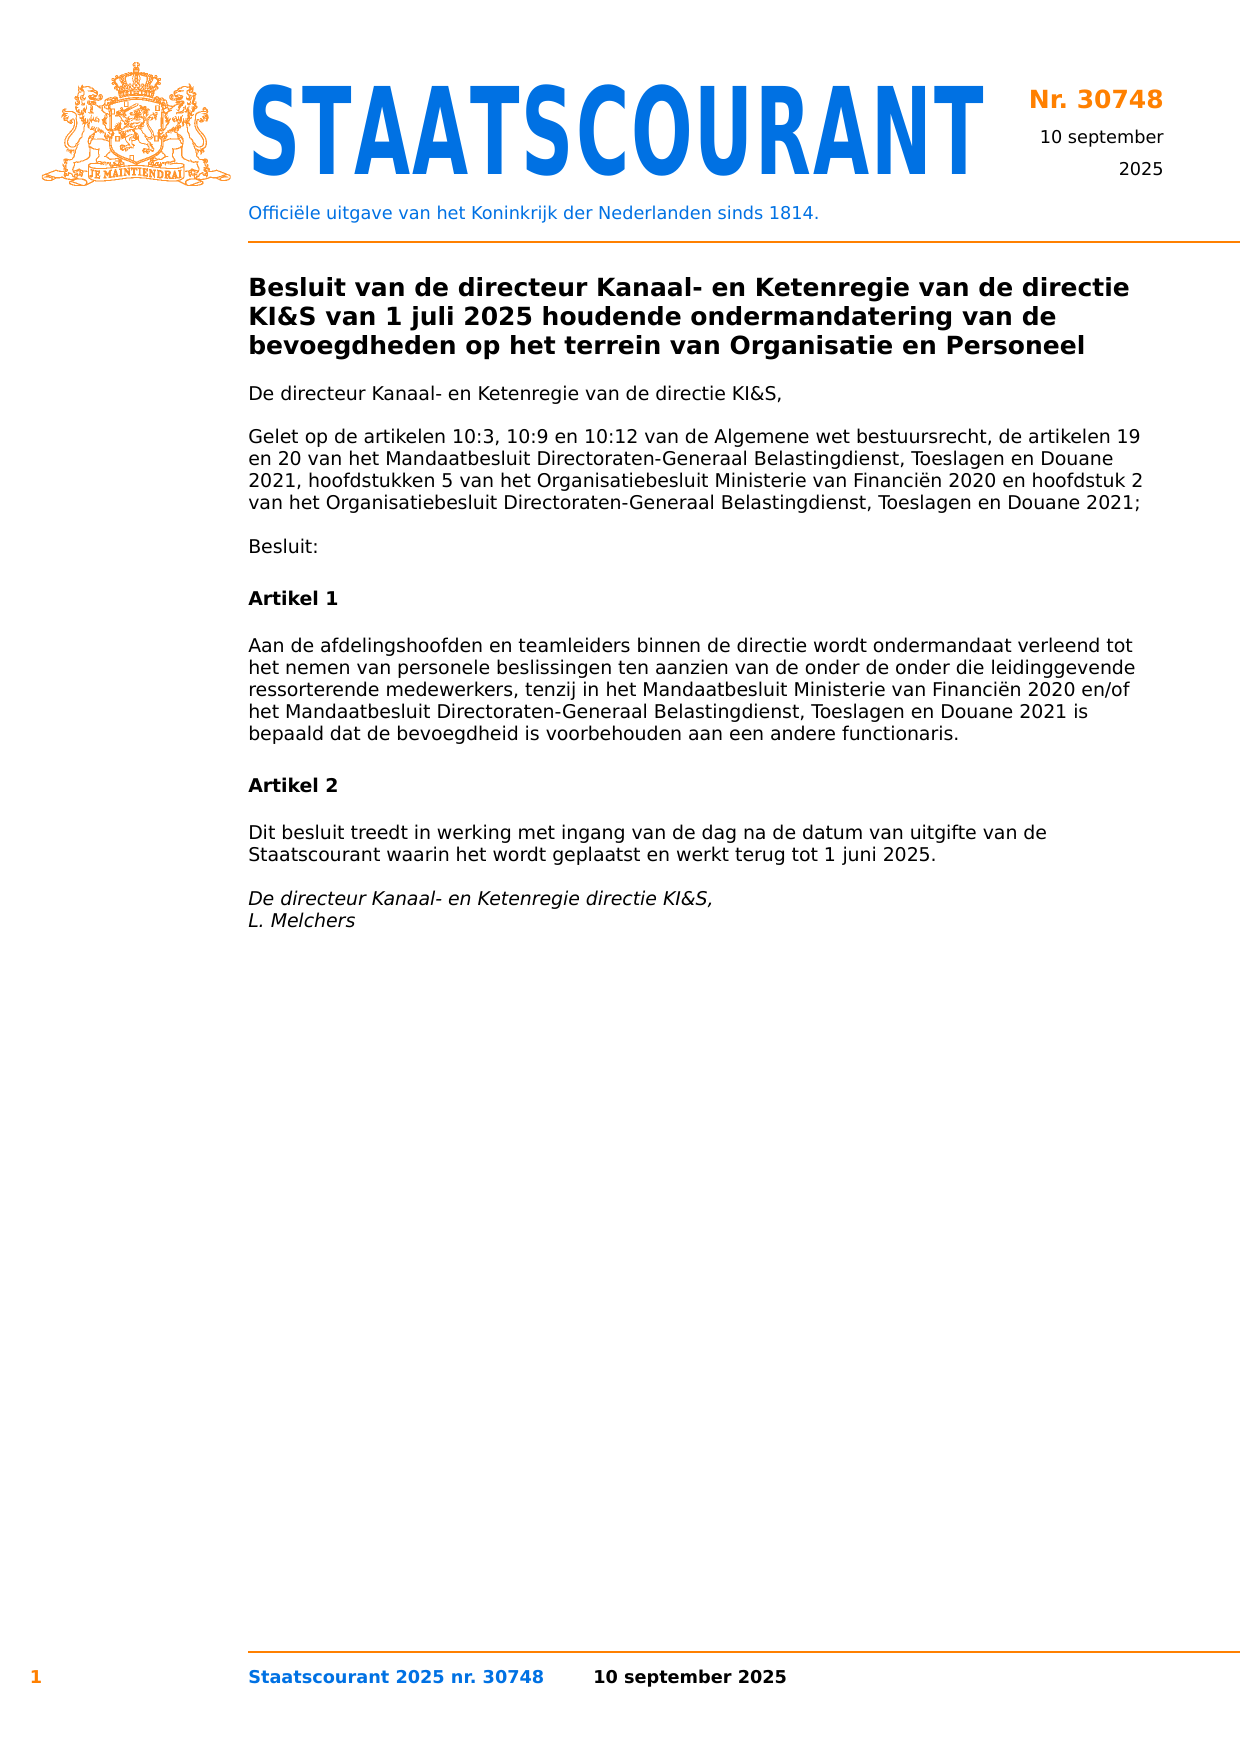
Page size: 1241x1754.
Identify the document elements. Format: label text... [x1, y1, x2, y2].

picture [41, 62, 231, 186]
subtitle Besluit van de directeur Kanaal- en Ketenregie van de directie KI&S van 1 juli 2025 houdende ondermandatering van de bevoegdheden op het terrein van Organisatie en Personeel [248, 273, 1163, 361]
text De directeur Kanaal- en Ketenregie directie KI&S, L. Melchers [248, 888, 1163, 932]
table_cell Officiële uitgave van het Koninkrijk der Nederlanden sinds 1814. [248, 203, 1240, 241]
text Besluit: [248, 536, 1163, 558]
subtitle Artikel 1 [248, 588, 1163, 610]
text Aan de afdelingshoofden en teamleiders binnen de directie wordt ondermandaat verleend tot het nemen van personele beslissingen ten aanzien van de onder de onder die leidinggevende ressorterende medewerkers, tenzij in het Mandaatbesluit Ministerie van Financiën 2020 en/of het Mandaatbesluit Directoraten-Generaal Belastingdienst, Toeslagen en Douane 2021 is bepaald dat de bevoegdheid is voorbehouden aan een andere functionaris. [248, 635, 1163, 745]
text Gelet op de artikelen 10:3, 10:9 en 10:12 van de Algemene wet bestuursrecht, de artikelen 19 en 20 van het Mandaatbesluit Directoraten-Generaal Belastingdienst, Toeslagen en Douane 2021, hoofdstukken 5 van het Organisatiebesluit Ministerie van Financiën 2020 en hoofdstuk 2 van het Organisatiebesluit Directoraten-Generaal Belastingdienst, Toeslagen en Douane 2021; [248, 426, 1163, 514]
text De directeur Kanaal- en Ketenregie van de directie KI&S, [248, 382, 1163, 404]
table_cell 10 september [998, 121, 1240, 153]
table_header STAATSCOURANT [248, 62, 998, 203]
table_header [25, 62, 248, 241]
text Dit besluit treedt in werking met ingang van de dag na de datum van uitgifte van de Staatscourant waarin het wordt geplaatst en werkt terug tot 1 juni 2025. [248, 822, 1163, 866]
table_header Nr. 30748 [998, 62, 1240, 121]
subtitle Artikel 2 [248, 775, 1163, 797]
table_cell 2025 [998, 153, 1240, 203]
